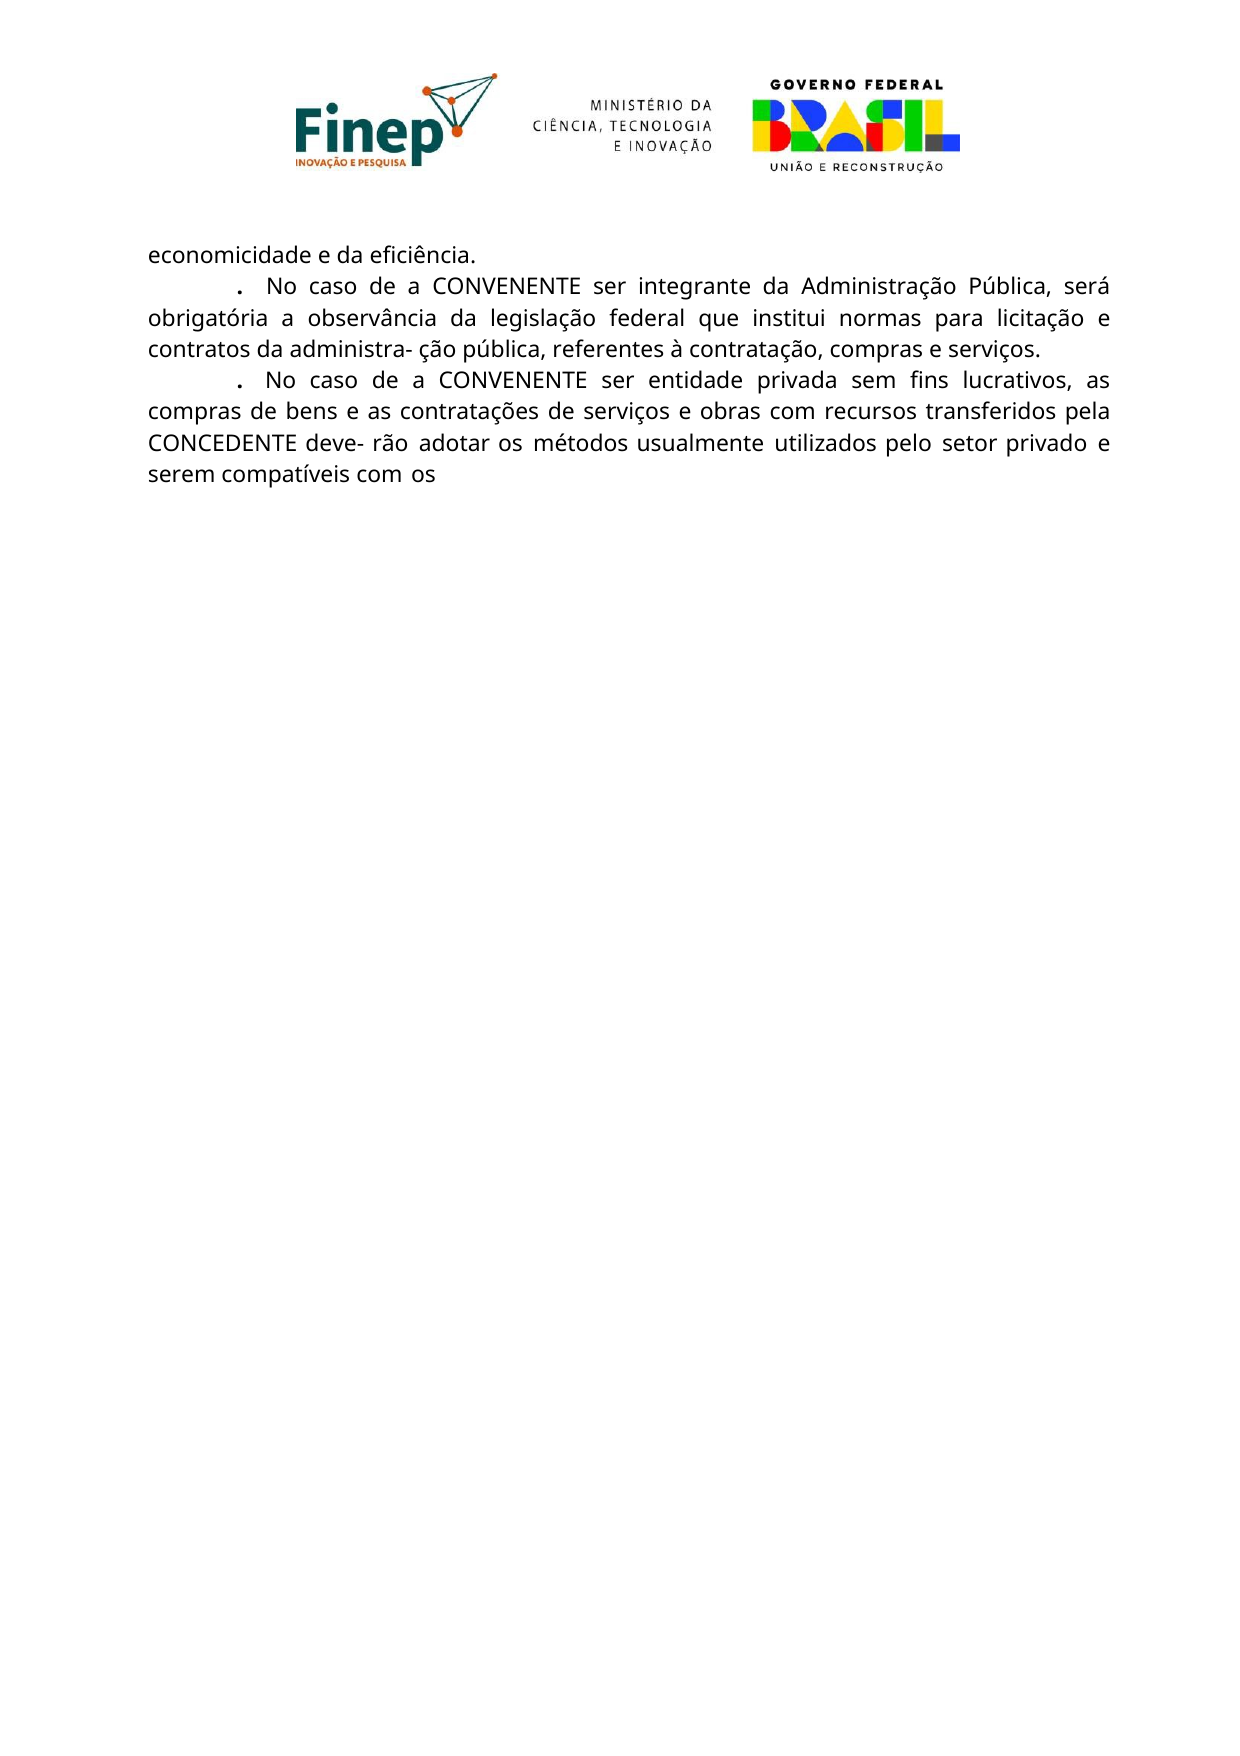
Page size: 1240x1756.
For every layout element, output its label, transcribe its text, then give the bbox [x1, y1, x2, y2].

text . No caso de a CONVENENTE ser entidade privada sem fins lucrativos, as compras de bens e as contratações de serviços e obras com recursos transferidos pela CONCEDENTE deve- rão adotar os métodos usualmente utilizados pelo setor privado e serem compatíveis com os [148, 364, 1111, 489]
text . No caso de a CONVENENTE ser integrante da Administração Pública, será obrigatória a observância da legislação federal que institui normas para licitação e contratos da administra- ção pública, referentes à contratação, compras e serviços. [148, 270, 1110, 364]
text economicidade e da eficiência. [148, 239, 1111, 270]
